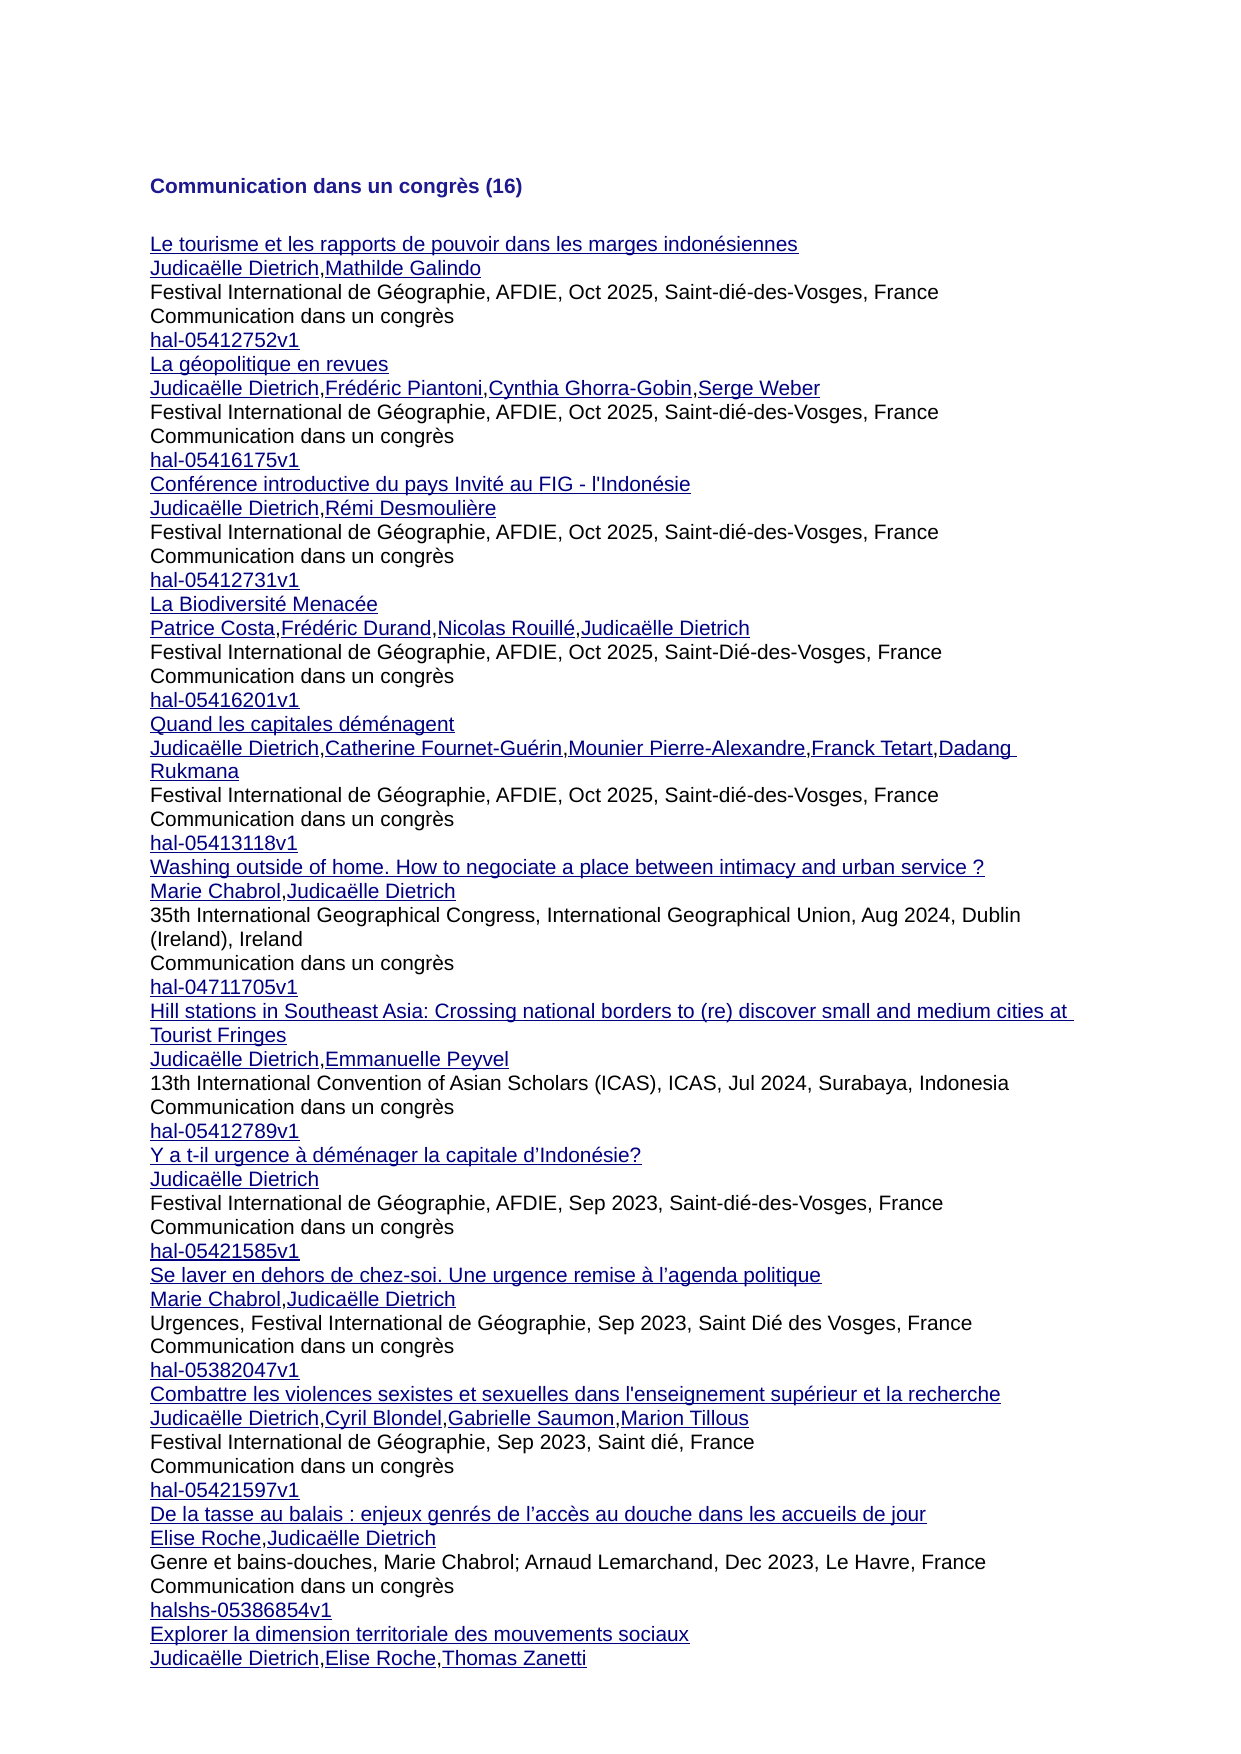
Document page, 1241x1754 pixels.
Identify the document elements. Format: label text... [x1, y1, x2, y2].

table_header Le tourisme et les rapports de pouvoir dans les marges indonésiennes Judicaëlle Dietrich,Mathilde Galindo Festival International de Géographie, AFDIE, Oct 2025, Saint-dié-des-Vosges, France Communication dans un congrès hal-05412752v1 [150, 232, 1090, 352]
table_cell La Biodiversité Menacée Patrice Costa,Frédéric Durand,Nicolas Rouillé,Judicaëlle Dietrich Festival International de Géographie, AFDIE, Oct 2025, Saint-Dié-des-Vosges, France Communication dans un congrès hal-05416201v1 [150, 592, 1090, 711]
table_cell Washing outside of home. How to negociate a place between intimacy and urban service ? Marie Chabrol,Judicaëlle Dietrich 35th International Geographical Congress, International Geographical Union, Aug 2024, Dublin (Ireland), Ireland Communication dans un congrès hal-04711705v1 [150, 855, 1090, 999]
table_cell Hill stations in Southeast Asia: Crossing national borders to (re) discover small and medium cities at Tourist Fringes Judicaëlle Dietrich,Emmanuelle Peyvel 13th International Convention of Asian Scholars (ICAS), ICAS, Jul 2024, Surabaya, Indonesia Communication dans un congrès hal-05412789v1 [150, 999, 1090, 1143]
table_cell Combattre les violences sexistes et sexuelles dans l'enseignement supérieur et la recherche Judicaëlle Dietrich,Cyril Blondel,Gabrielle Saumon,Marion Tillous Festival International de Géographie, Sep 2023, Saint dié, France Communication dans un congrès hal-05421597v1 [150, 1382, 1090, 1502]
table_cell Y a t-il urgence à déménager la capitale d’Indonésie? Judicaëlle Dietrich Festival International de Géographie, AFDIE, Sep 2023, Saint-dié-des-Vosges, France Communication dans un congrès hal-05421585v1 [150, 1143, 1090, 1262]
subtitle Communication dans un congrès (16) [150, 174, 1090, 198]
table_cell De la tasse au balais : enjeux genrés de l’accès au douche dans les accueils de jour Elise Roche,Judicaëlle Dietrich Genre et bains-douches, Marie Chabrol; Arnaud Lemarchand, Dec 2023, Le Havre, France Communication dans un congrès halshs-05386854v1 [150, 1502, 1090, 1622]
table_cell Quand les capitales déménagent Judicaëlle Dietrich,Catherine Fournet-Guérin,Mounier Pierre-Alexandre,Franck Tetart,Dadang Rukmana Festival International de Géographie, AFDIE, Oct 2025, Saint-dié-des-Vosges, France Communication dans un congrès hal-05413118v1 [150, 711, 1090, 855]
table_cell Explorer la dimension territoriale des mouvements sociaux Judicaëlle Dietrich,Elise Roche,Thomas Zanetti [150, 1622, 1090, 1670]
table_cell Se laver en dehors de chez-soi. Une urgence remise à l’agenda politique Marie Chabrol,Judicaëlle Dietrich Urgences, Festival International de Géographie, Sep 2023, Saint Dié des Vosges, France Communication dans un congrès hal-05382047v1 [150, 1263, 1090, 1382]
table_cell La géopolitique en revues Judicaëlle Dietrich,Frédéric Piantoni,Cynthia Ghorra-Gobin,Serge Weber Festival International de Géographie, AFDIE, Oct 2025, Saint-dié-des-Vosges, France Communication dans un congrès hal-05416175v1 [150, 352, 1090, 472]
table_cell Conférence introductive du pays Invité au FIG - l'Indonésie Judicaëlle Dietrich,Rémi Desmoulière Festival International de Géographie, AFDIE, Oct 2025, Saint-dié-des-Vosges, France Communication dans un congrès hal-05412731v1 [150, 472, 1090, 592]
